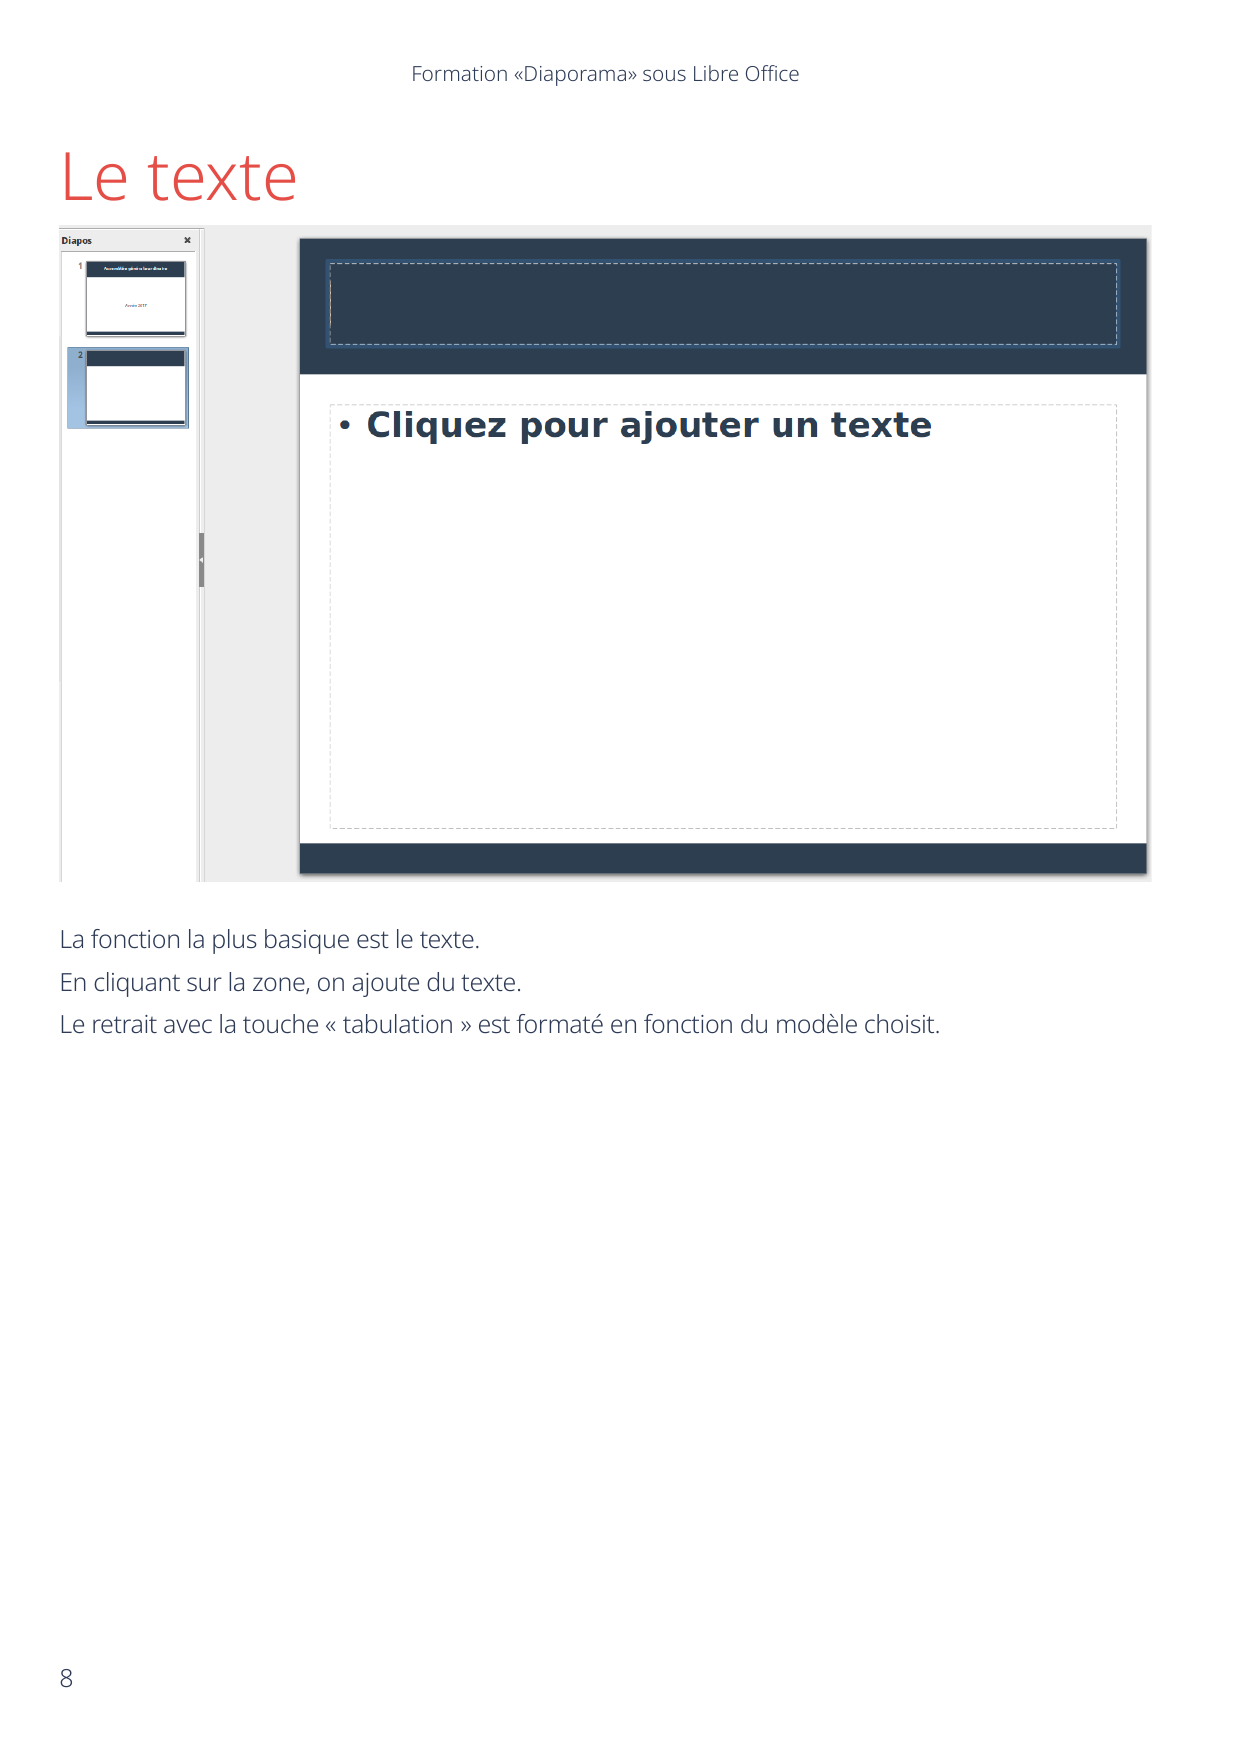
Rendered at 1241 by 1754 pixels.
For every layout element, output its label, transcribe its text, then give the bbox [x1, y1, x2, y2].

picture [59, 225, 1152, 882]
subtitle Le texte [59, 129, 1152, 219]
text Le retrait avec la touche « tabulation » est formaté en fonction du modèle choisit. [59, 1009, 1152, 1040]
text En cliquant sur la zone, on ajoute du texte. [59, 967, 1152, 997]
text La fonction la plus basique est le texte. [59, 924, 1152, 955]
